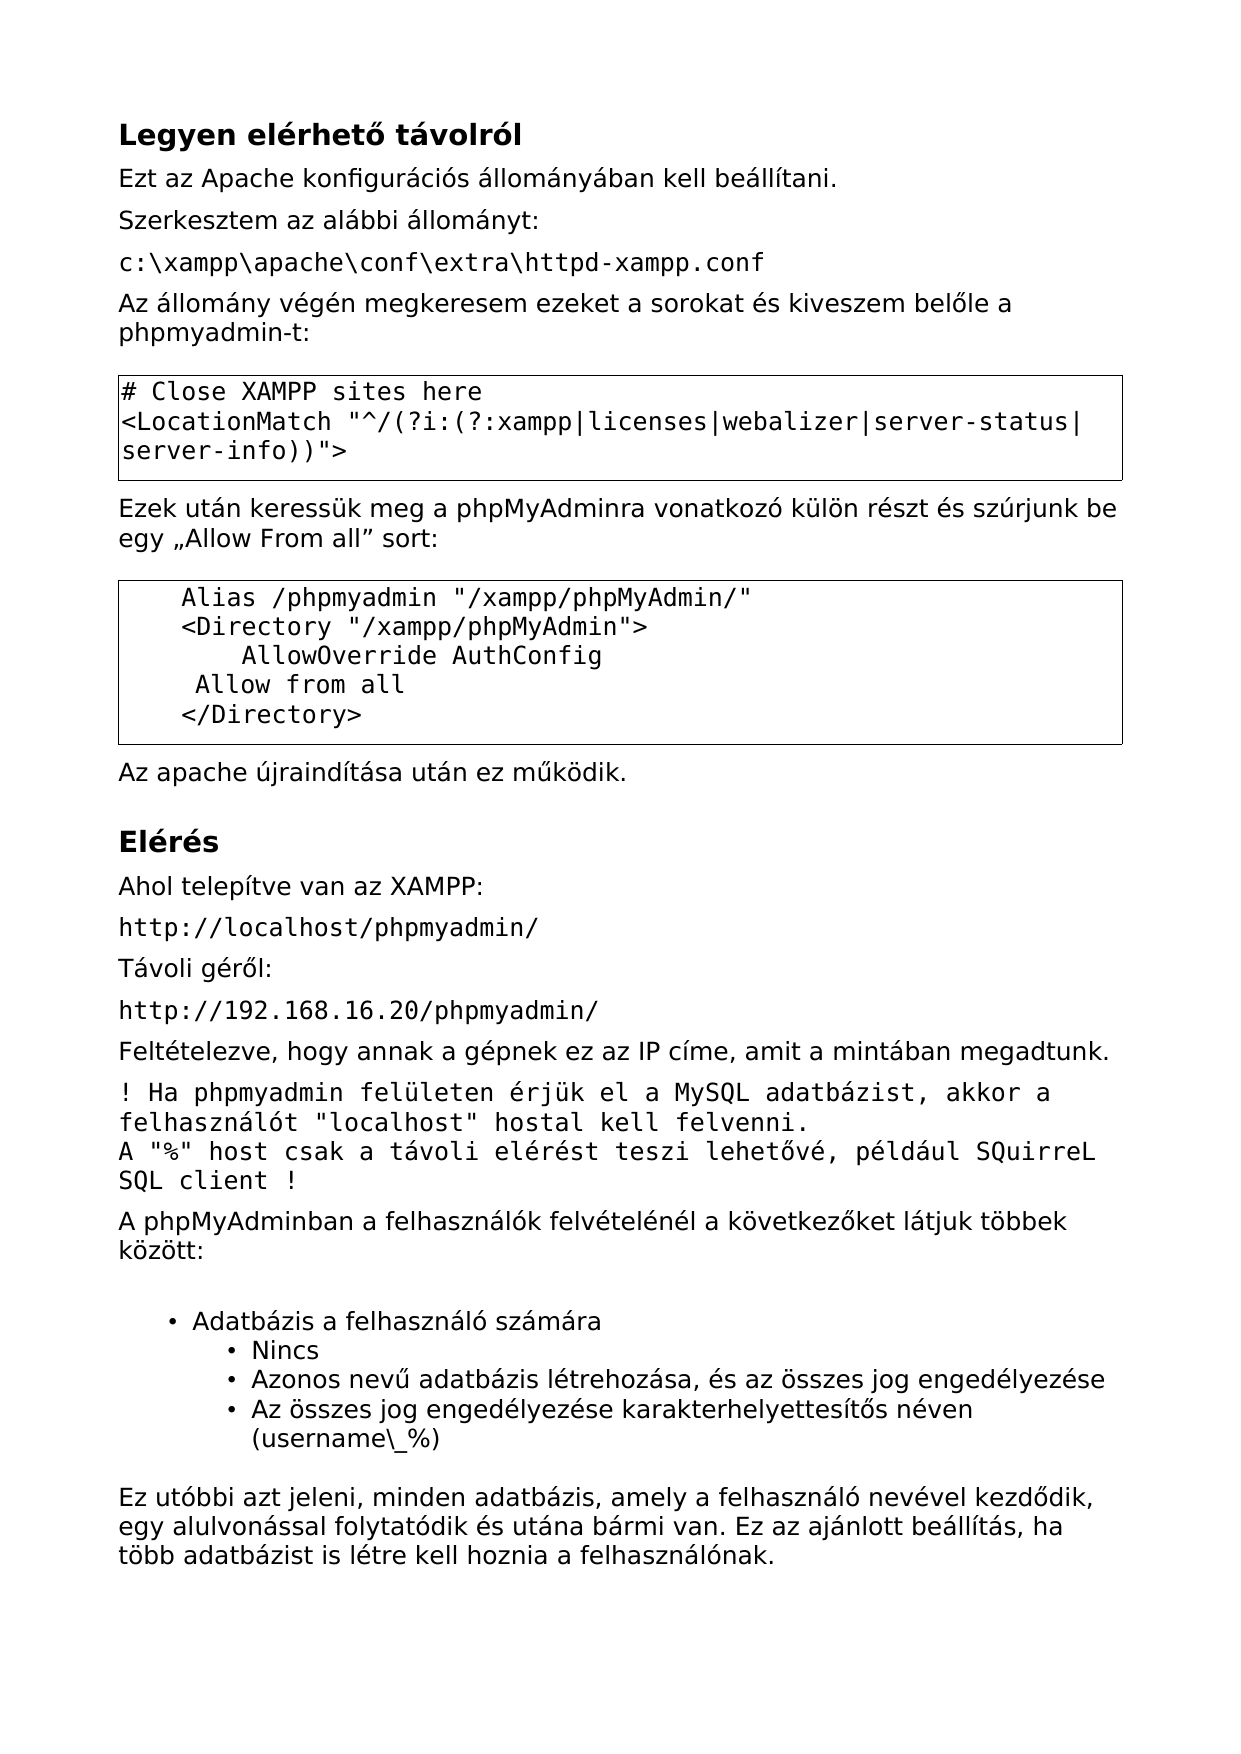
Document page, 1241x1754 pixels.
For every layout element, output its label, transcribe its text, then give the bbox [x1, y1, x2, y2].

list Nincs [236, 1337, 1122, 1366]
text c:\xampp\apache\conf\extra\httpd-xampp.conf [118, 248, 1122, 277]
table_header Alias /phpmyadmin "/xampp/phpMyAdmin/" <Directory "/xampp/phpMyAdmin"> AllowOverride AuthConfig Allow from all </Directory> [119, 581, 1122, 744]
subtitle Elérés [118, 825, 1122, 859]
text Ezt az Apache konfigurációs állományában kell beállítani. [118, 164, 1122, 194]
text http://192.168.16.20/phpmyadmin/ [118, 996, 1122, 1025]
text Szerkesztem az alábbi állományt: [118, 206, 1122, 235]
text A phpMyAdminban a felhasználók felvételénél a következőket látjuk többek között: [118, 1207, 1122, 1265]
text Ezek után keressük meg a phpMyAdminra vonatkozó külön részt és szúrjunk be egy „Allow From all” sort: [118, 494, 1122, 553]
text http://localhost/phpmyadmin/ [118, 913, 1122, 943]
text Az állomány végén megkeresem ezeket a sorokat és kiveszem belőle a phpmyadmin-t: [118, 289, 1122, 347]
list Adatbázis a felhasználó számára [177, 1307, 1122, 1337]
list Az összes jog engedélyezése karakterhelyettesítős néven (username\_%) [236, 1395, 1122, 1453]
text Feltételezve, hogy annak a gépnek ez az IP címe, amit a mintában megadtunk. [118, 1037, 1122, 1066]
text Ez utóbbi azt jeleni, minden adatbázis, amely a felhasználó nevével kezdődik, egy alulvonással folytatódik és utána bármi van. Ez az ajánlott beállítás, ha több adatbázist is létre kell hoznia a felhasználónak. [118, 1483, 1122, 1570]
subtitle Legyen elérhető távolról [118, 118, 1122, 152]
text ! Ha phpmyadmin felületen érjük el a MySQL adatbázist, akkor a felhasználót "localhost" hostal kell felvenni. A "%" host csak a távoli elérést teszi lehetővé, például SQuirreL SQL client ! [118, 1079, 1122, 1195]
table_header # Close XAMPP sites here <LocationMatch "^/(?i:(?:xampp|licenses|webalizer|server-status|server-info))"> [119, 376, 1122, 480]
list Azonos nevű adatbázis létrehozása, és az összes jog engedélyezése [236, 1366, 1122, 1395]
text Ahol telepítve van az XAMPP: [118, 872, 1122, 901]
text Az apache újraindítása után ez működik. [118, 759, 1122, 788]
text Távoli géről: [118, 954, 1122, 983]
